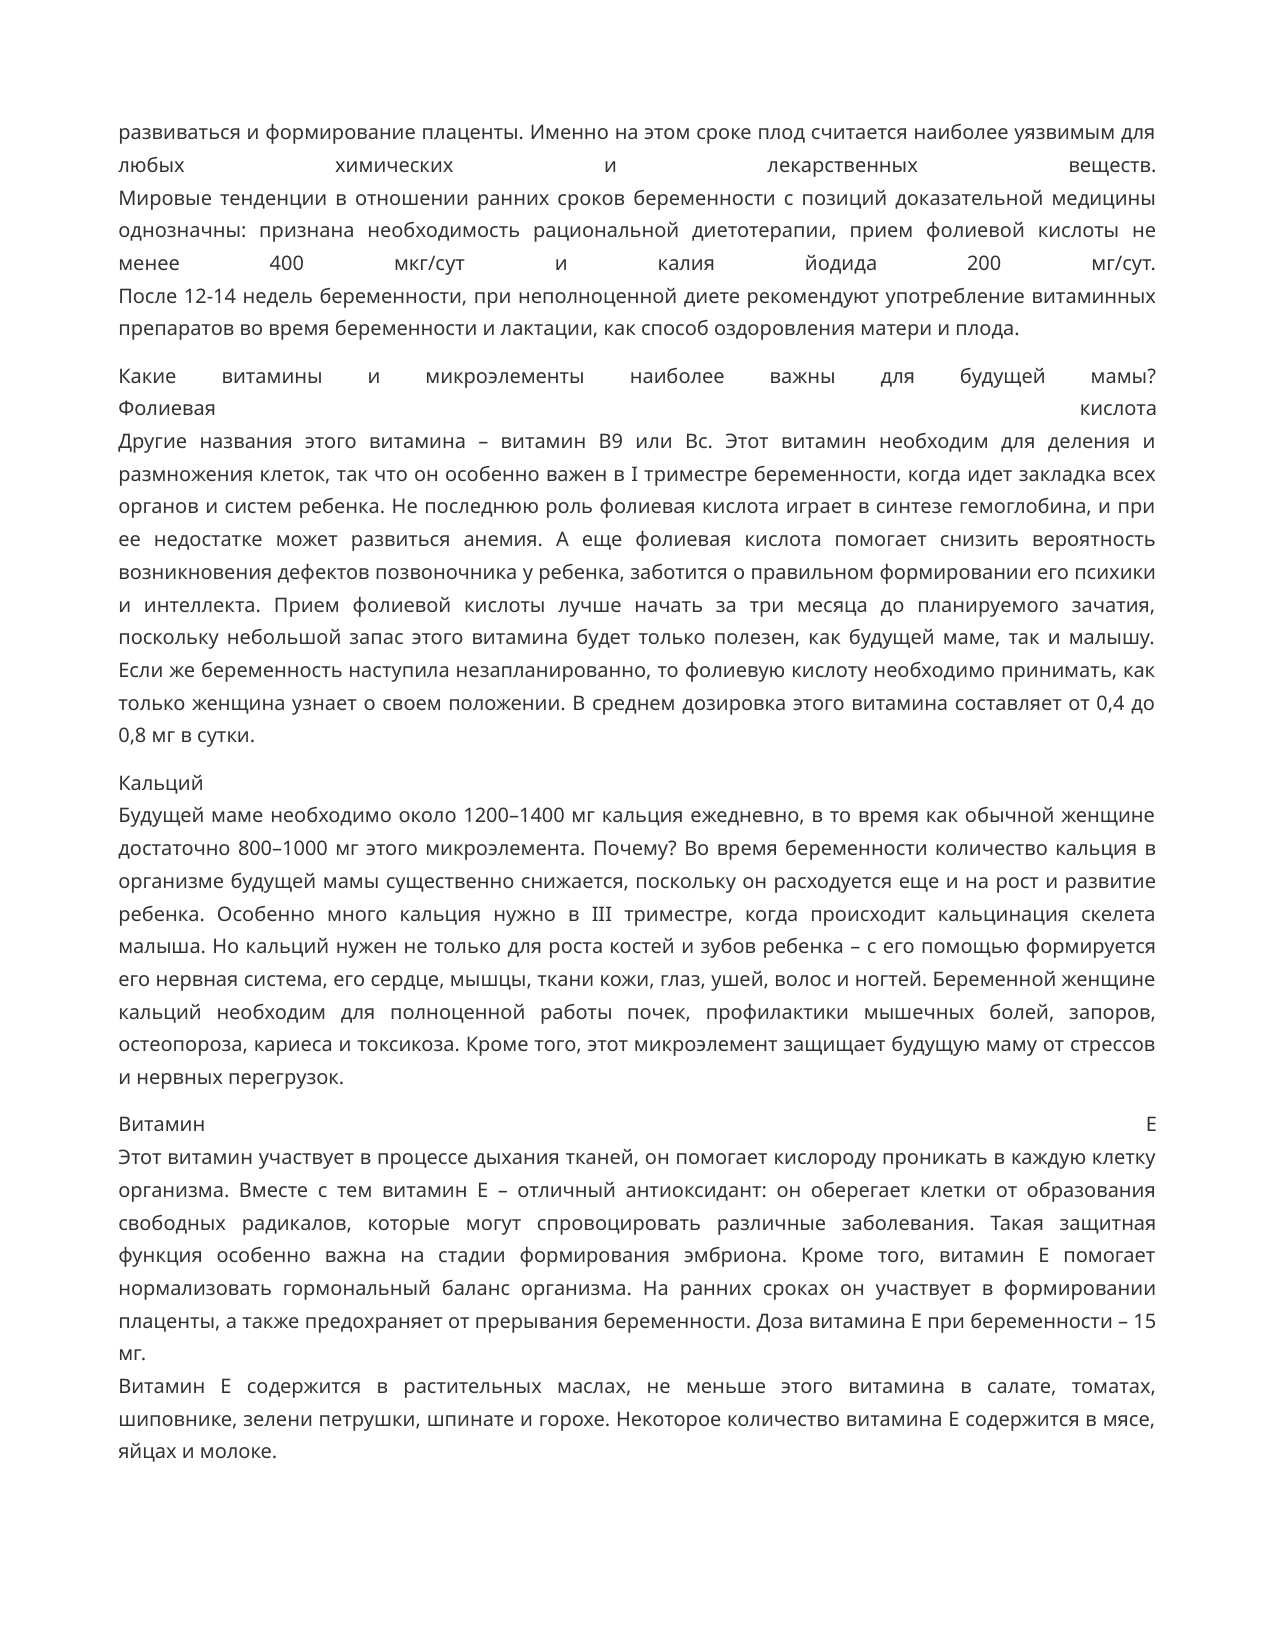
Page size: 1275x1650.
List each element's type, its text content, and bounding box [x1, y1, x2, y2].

text Кальций Будущей маме необходимо около 1200–1400 мг кальция ежедневно, в то время как обычной женщине достаточно 800–1000 мг этого микроэлемента. Почему? Во время беременности количество кальция в организме будущей мамы существенно снижается, поскольку он расходуется еще и на рост и развитие ребенка. Особенно много кальция нужно в III триместре, когда происходит кальцинация скелета малыша. Но кальций нужен не только для роста костей и зубов ребенка – с его помощью формируется его нервная система, его сердце, мышцы, ткани кожи, глаз, ушей, волос и ногтей. Беременной женщине кальций необходим для полноценной работы почек, профилактики мышечных болей, запоров, остеопороза, кариеса и токсикоза. Кроме того, этот микроэлемент защищает будущую маму от стрессов и нервных перегрузок. [118, 769, 1157, 1090]
text развиваться и формирование плаценты. Именно на этом сроке плод считается наиболее уязвимым для любых химических и лекарственных веществ. Мировые тенденции в отношении ранних сроков беременности с позиций доказательной медицины однозначны: признана необходимость рациональной диетотерапии, прием фолиевой кислоты не менее 400 мкг/сут и калия йодида 200 мг/сут. После 12-14 недель беременности, при неполноценной диете рекомендуют употребление витаминных препаратов во время беременности и лактации, как способ оздоровления матери и плода. [118, 118, 1157, 342]
text Витамин Е Этот витамин участвует в процессе дыхания тканей, он помогает кислороду проникать в каждую клетку организма. Вместе с тем витамин Е – отличный антиоксидант: он оберегает клетки от образования свободных радикалов, которые могут спровоцировать различные заболевания. Такая защитная функция особенно важна на стадии формирования эмбриона. Кроме того, витамин Е помогает нормализовать гормональный баланс организма. На ранних сроках он участвует в формировании плаценты, а также предохраняет от прерывания беременности. Доза витамина Е при беременности – 15 мг. Витамин Е содержится в растительных маслах, не меньше этого витамина в салате, томатах, шиповнике, зелени петрушки, шпинате и горохе. Некоторое количество витамина Е содержится в мясе, яйцах и молоке. [118, 1110, 1157, 1465]
text Какие витамины и микроэлементы наиболее важны для будущей мамы? Фолиевая кислота Другие названия этого витамина – витамин В9 или Вс. Этот витамин необходим для деления и размножения клеток, так что он особенно важен в I триместре беременности, когда идет закладка всех органов и систем ребенка. Не последнюю роль фолиевая кислота играет в синтезе гемоглобина, и при ее недостатке может развиться анемия. А еще фолиевая кислота помогает снизить вероятность возникновения дефектов позвоночника у ребенка, заботится о правильном формировании его психики и интеллекта. Прием фолиевой кислоты лучше начать за три месяца до планируемого зачатия, поскольку небольшой запас этого витамина будет только полезен, как будущей маме, так и малышу. Если же беременность наступила незапланированно, то фолиевую кислоту необходимо принимать, как только женщина узнает о своем положении. В среднем дозировка этого витамина составляет от 0,4 до 0,8 мг в сутки. [118, 362, 1157, 749]
